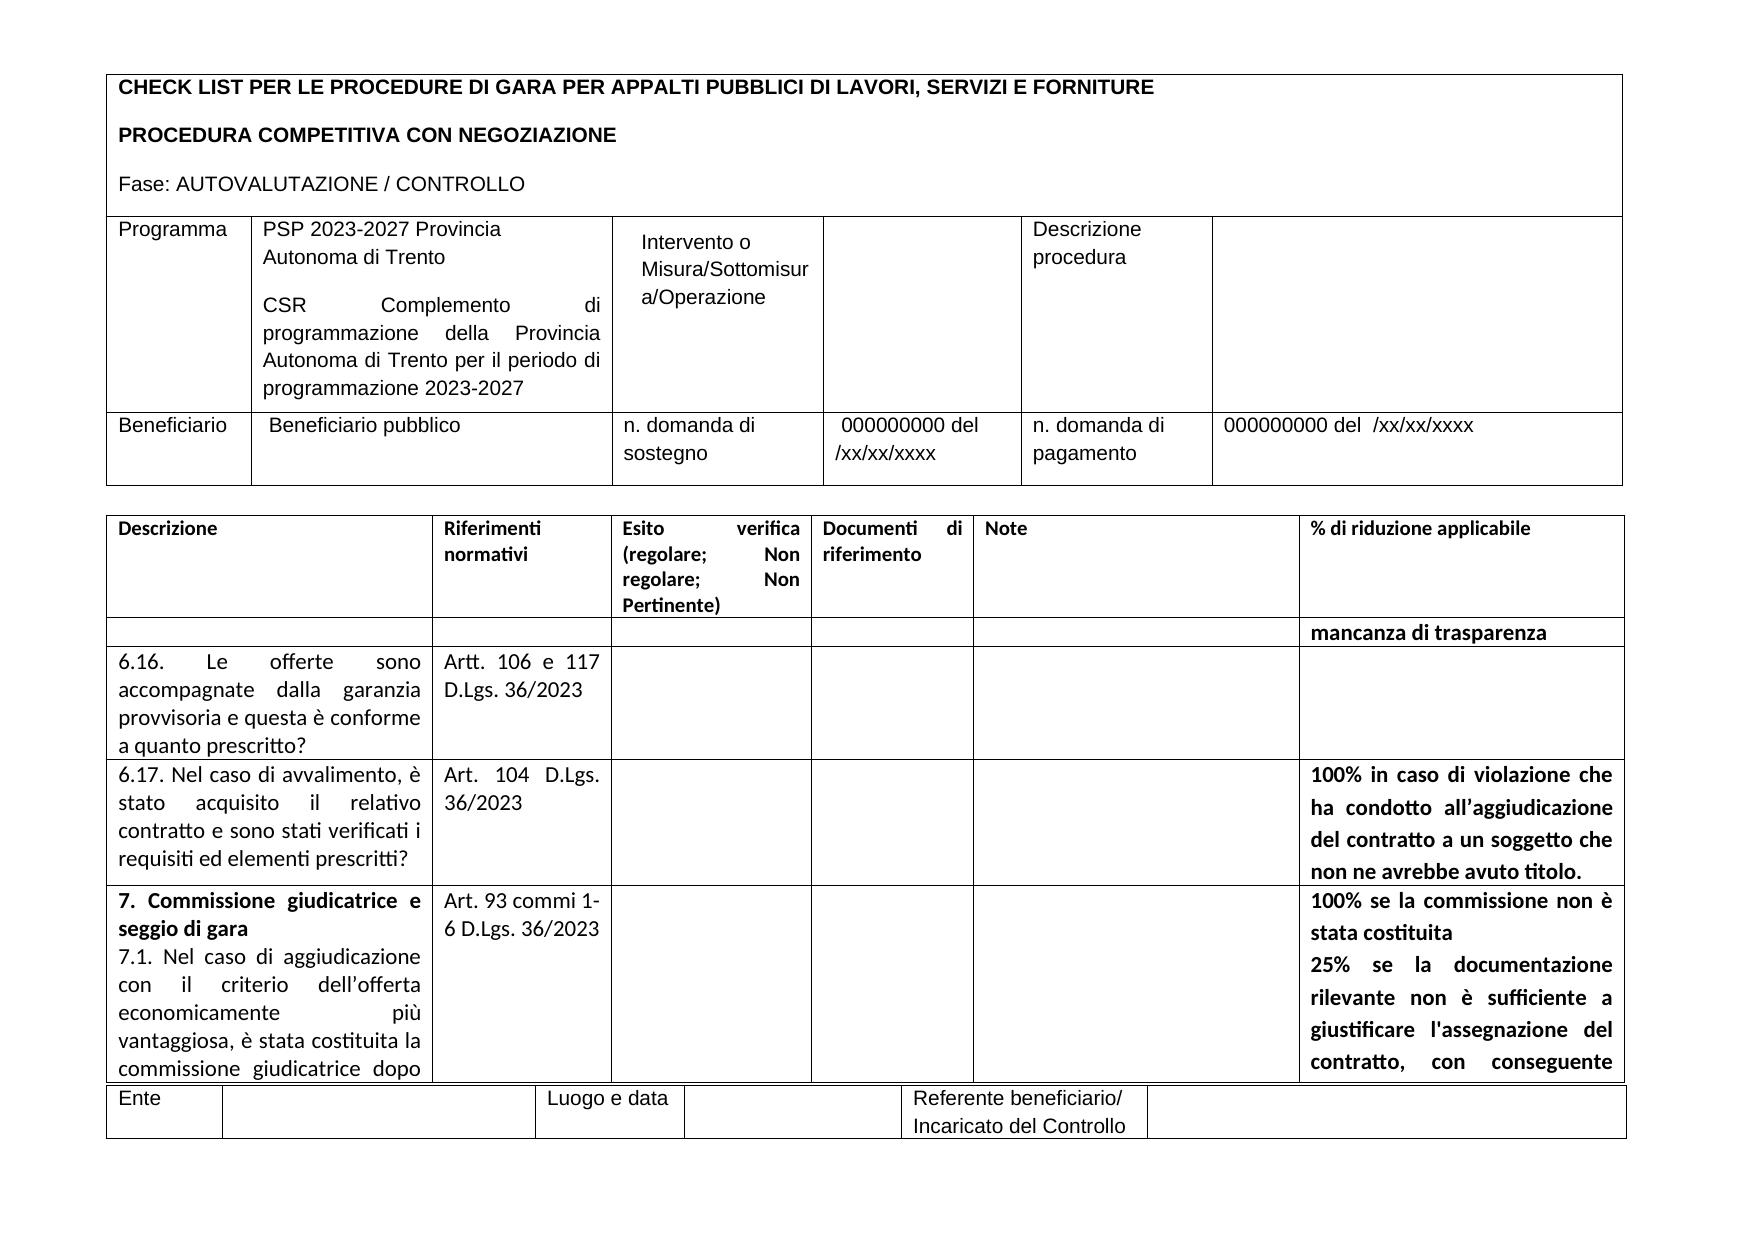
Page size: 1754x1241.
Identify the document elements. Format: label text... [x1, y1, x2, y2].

table_header % di riduzione applicabile [1300, 516, 1624, 617]
table_cell [612, 618, 811, 646]
table_cell mancanza di trasparenza [1300, 618, 1624, 646]
table_cell [1300, 647, 1624, 759]
table_cell [612, 647, 811, 759]
table_cell [612, 886, 811, 1082]
table_cell Art. 104 D.Lgs. 36/2023 [433, 760, 611, 885]
table_cell 6.16. Le offerte sono accompagnate dalla garanzia provvisoria e questa è conforme a quanto prescritto? [107, 647, 432, 759]
table_header Documenti di riferimento [812, 516, 973, 617]
table_cell 100% se la commissione non è stata costituita 25% se la documentazione rilevante non è sufficiente a giustificare l'assegnazione del contratto, con conseguente [1300, 886, 1624, 1082]
table_cell 100% in caso di violazione che ha condotto all’aggiudicazione del contratto a un soggetto che non ne avrebbe avuto titolo. [1300, 760, 1624, 885]
table_cell [812, 618, 973, 646]
table_header Esito verifica (regolare; Non regolare; Non Pertinente) [612, 516, 811, 617]
table_cell [812, 760, 973, 885]
table_header Descrizione [107, 516, 432, 617]
table_header Riferimenti normativi [433, 516, 611, 617]
table_cell [974, 647, 1299, 759]
table_header Note [974, 516, 1299, 617]
table_cell 6.17. Nel caso di avvalimento, è stato acquisito il relativo contratto e sono stati verificati i requisiti ed elementi prescritti? [107, 760, 432, 885]
table_cell [974, 618, 1299, 646]
table_cell Artt. 106 e 117 D.Lgs. 36/2023 [433, 647, 611, 759]
table_cell [812, 886, 973, 1082]
table_cell [812, 647, 973, 759]
table_cell Art. 93 commi 1-6 D.Lgs. 36/2023 [433, 886, 611, 1082]
table_cell 7. Commissione giudicatrice e seggio di gara 7.1. Nel caso di aggiudicazione con il criterio dell’offerta economicamente più vantaggiosa, è stata costituita la commissione giudicatrice dopo [107, 886, 432, 1082]
table_cell [612, 760, 811, 885]
table_cell [974, 760, 1299, 885]
table_cell [974, 886, 1299, 1082]
table_cell [107, 618, 432, 646]
table_cell [433, 618, 611, 646]
